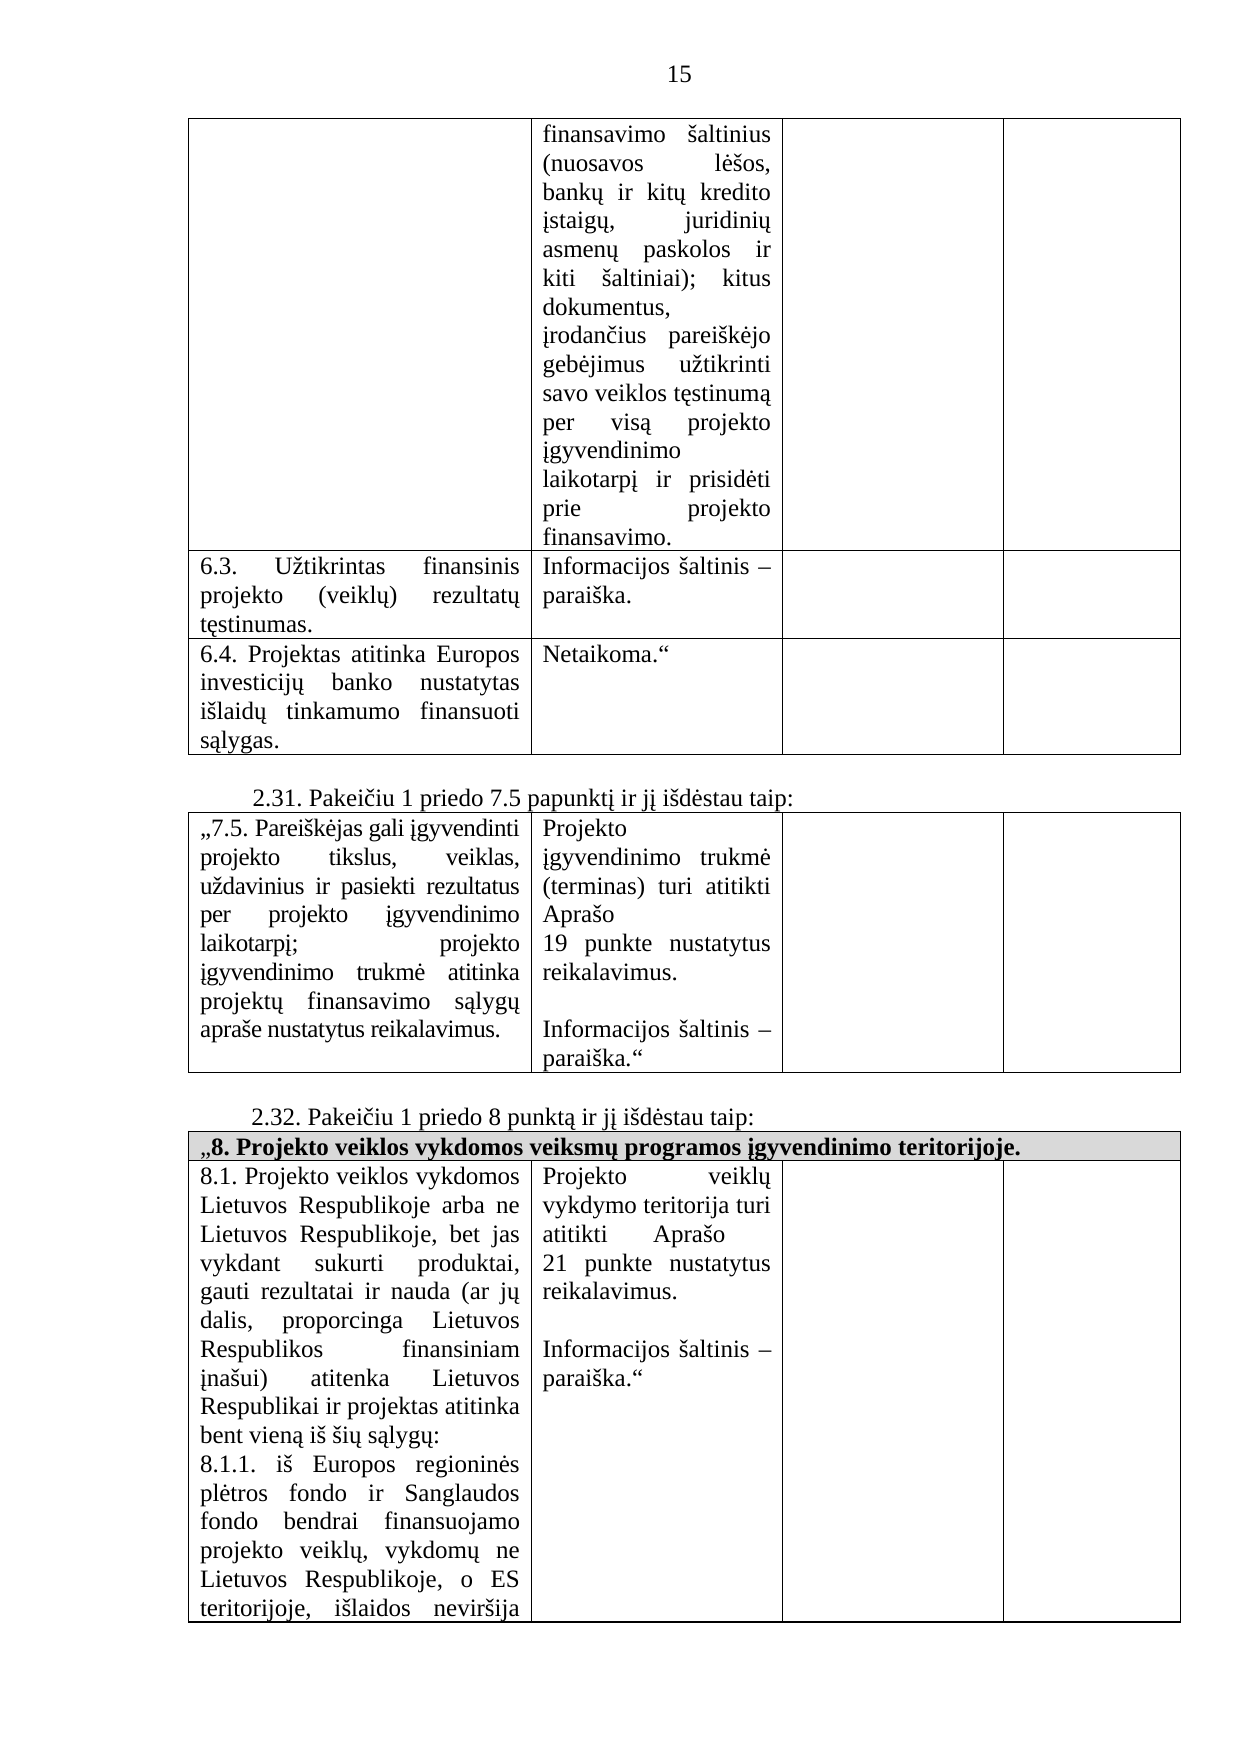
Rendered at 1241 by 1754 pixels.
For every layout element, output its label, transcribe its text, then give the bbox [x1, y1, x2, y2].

table_cell [783, 639, 1003, 754]
table_cell [1004, 639, 1180, 754]
table_header [1004, 813, 1180, 1072]
table_cell 8.1. Projekto veiklos vykdomos Lietuvos Respublikoje arba ne Lietuvos Respublikoje, bet jas vykdant sukurti produktai, gauti rezultatai ir nauda (ar jų dalis, proporcinga Lietuvos Respublikos finansiniam įnašui) atitenka Lietuvos Respublikai ir projektas atitinka bent vieną iš šių sąlygų: 8.1.1. iš Europos regioninės plėtros fondo ir Sanglaudos fondo bendrai finansuojamo projekto veiklų, vykdomų ne Lietuvos Respublikoje, o ES teritorijoje, išlaidos neviršija [189, 1161, 531, 1621]
table_header Projekto įgyvendinimo trukmė (terminas) turi atitikti Aprašo 19 punkte nustatytus reikalavimus. Informacijos šaltinis – paraiška.“ [532, 813, 782, 1072]
table_cell [189, 119, 531, 550]
table_cell Projekto veiklų vykdymo teritorija turi atitikti Aprašo 21 punkte nustatytus reikalavimus. Informacijos šaltinis – paraiška.“ [532, 1161, 782, 1621]
table_cell 6.4. Projektas atitinka Europos investicijų banko nustatytas išlaidų tinkamumo finansuoti sąlygas. [189, 639, 531, 754]
table_cell [1004, 1161, 1180, 1621]
text 2.31. Pakeičiu 1 priedo 7.5 papunktį ir jį išdėstau taip: [252, 783, 1181, 812]
text 2.32. Pakeičiu 1 priedo 8 punktą ir jį išdėstau taip: [177, 1102, 1181, 1131]
table_cell [783, 1161, 1003, 1621]
table_cell 6.3. Užtikrintas finansinis projekto (veiklų) rezultatų tęstinumas. [189, 551, 531, 638]
table_header [783, 813, 1003, 1072]
table_cell Informacijos šaltinis – paraiška. [532, 551, 782, 638]
table_cell [783, 551, 1003, 638]
table_cell [783, 119, 1003, 550]
table_cell [1004, 119, 1180, 550]
table_cell finansavimo šaltinius (nuosavos lėšos, bankų ir kitų kredito įstaigų, juridinių asmenų paskolos ir kiti šaltiniai); kitus dokumentus, įrodančius pareiškėjo gebėjimus užtikrinti savo veiklos tęstinumą per visą projekto įgyvendinimo laikotarpį ir prisidėti prie projekto finansavimo. [532, 119, 782, 550]
table_cell [1004, 551, 1180, 638]
table_header „7.5. Pareiškėjas gali įgyvendinti projekto tikslus, veiklas, uždavinius ir pasiekti rezultatus per projekto įgyvendinimo laikotarpį; projekto įgyvendinimo trukmė atitinka projektų finansavimo sąlygų apraše nustatytus reikalavimus. [189, 813, 531, 1072]
table_cell Netaikoma.“ [532, 639, 782, 754]
table_header „8. Projekto veiklos vykdomos veiksmų programos įgyvendinimo teritorijoje. [189, 1132, 1180, 1160]
